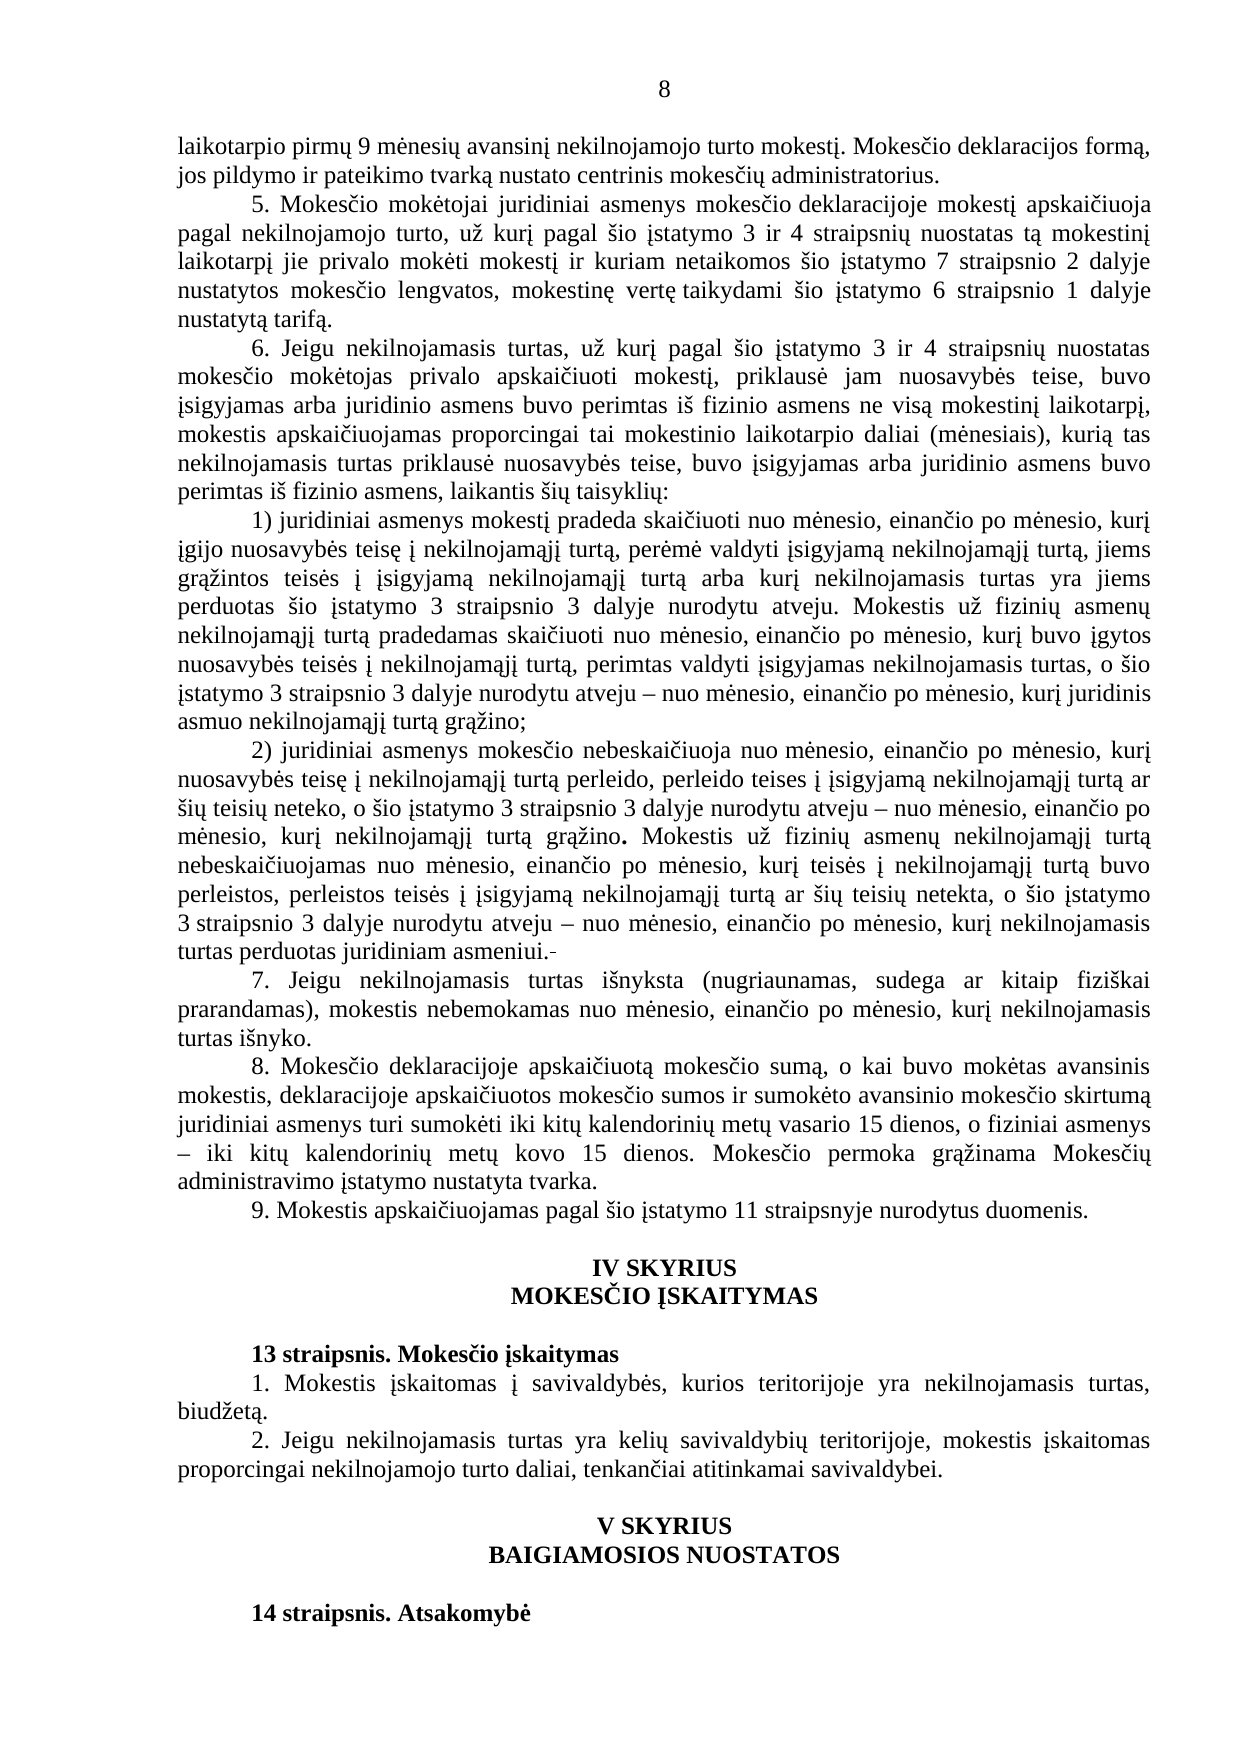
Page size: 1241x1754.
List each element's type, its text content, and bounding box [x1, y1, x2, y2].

text 2) juridiniai asmenys mokesčio nebeskaičiuoja nuo mėnesio, einančio po mėnesio, kurį nuosavybės teisę į nekilnojamąjį turtą perleido, perleido teises į įsigyjamą nekilnojamąjį turtą ar šių teisių neteko, o šio įstatymo 3 straipsnio 3 dalyje nurodytu atveju – nuo mėnesio, einančio po mėnesio, kurį nekilnojamąjį turtą grąžino. Mokestis už fizinių asmenų nekilnojamąjį turtą nebeskaičiuojamas nuo mėnesio, einančio po mėnesio, kurį teisės į nekilnojamąjį turtą buvo perleistos, perleistos teisės į įsigyjamą nekilnojamąjį turtą ar šių teisių netekta, o šio įstatymo 3 straipsnio 3 dalyje nurodytu atveju – nuo mėnesio, einančio po mėnesio, kurį nekilnojamasis turtas perduotas juridiniam asmeniui. [177, 735, 1152, 965]
subtitle V SKYRIUS [177, 1511, 1152, 1540]
text 8. Mokesčio deklaracijoje apskaičiuotą mokesčio sumą, o kai buvo mokėtas avansinis mokestis, deklaracijoje apskaičiuotos mokesčio sumos ir sumokėto avansinio mokesčio skirtumą juridiniai asmenys turi sumokėti iki kitų kalendorinių metų vasario 15 dienos, o fiziniai asmenys – iki kitų kalendorinių metų kovo 15 dienos. Mokesčio permoka grąžinama Mokesčių administravimo įstatymo nustatyta tvarka. [177, 1051, 1152, 1195]
text BAIGIAMOSIOS NUOSTATOS [177, 1540, 1152, 1569]
text IV SKYRIUS [177, 1253, 1152, 1281]
text 5. Mokesčio mokėtojai juridiniai asmenys mokesčio deklaracijoje mokestį apskaičiuoja pagal nekilnojamojo turto, už kurį pagal šio įstatymo 3 ir 4 straipsnių nuostatas tą mokestinį laikotarpį jie privalo mokėti mokestį ir kuriam netaikomos šio įstatymo 7 straipsnio 2 dalyje nustatytos mokesčio lengvatos, mokestinę vertę taikydami šio įstatymo 6 straipsnio 1 dalyje nustatytą tarifą. [177, 189, 1152, 333]
text 13 straipsnis. Mokesčio įskaitymas [177, 1339, 1152, 1368]
text 1) juridiniai asmenys mokestį pradeda skaičiuoti nuo mėnesio, einančio po mėnesio, kurį įgijo nuosavybės teisę į nekilnojamąjį turtą, perėmė valdyti įsigyjamą nekilnojamąjį turtą, jiems grąžintos teisės į įsigyjamą nekilnojamąjį turtą arba kurį nekilnojamasis turtas yra jiems perduotas šio įstatymo 3 straipsnio 3 dalyje nurodytu atveju. Mokestis už fizinių asmenų nekilnojamąjį turtą pradedamas skaičiuoti nuo mėnesio, einančio po mėnesio, kurį buvo įgytos nuosavybės teisės į nekilnojamąjį turtą, perimtas valdyti įsigyjamas nekilnojamasis turtas, o šio įstatymo 3 straipsnio 3 dalyje nurodytu atveju – nuo mėnesio, einančio po mėnesio, kurį juridinis asmuo nekilnojamąjį turtą grąžino; [177, 505, 1152, 735]
text 14 straipsnis. Atsakomybė [177, 1598, 1152, 1626]
text laikotarpio pirmų 9 mėnesių avansinį nekilnojamojo turto mokestį. Mokesčio deklaracijos formą, jos pildymo ir pateikimo tvarką nustato centrinis mokesčių administratorius. [177, 131, 1152, 189]
text 6. Jeigu nekilnojamasis turtas, už kurį pagal šio įstatymo 3 ir 4 straipsnių nuostatas mokesčio mokėtojas privalo apskaičiuoti mokestį, priklausė jam nuosavybės teise, buvo įsigyjamas arba juridinio asmens buvo perimtas iš fizinio asmens ne visą mokestinį laikotarpį, mokestis apskaičiuojamas proporcingai tai mokestinio laikotarpio daliai (mėnesiais), kurią tas nekilnojamasis turtas priklausė nuosavybės teise, buvo įsigyjamas arba juridinio asmens buvo perimtas iš fizinio asmens, laikantis šių taisyklių: [177, 333, 1152, 505]
text 2. Jeigu nekilnojamasis turtas yra kelių savivaldybių teritorijoje, mokestis įskaitomas proporcingai nekilnojamojo turto daliai, tenkančiai atitinkamai savivaldybei. [177, 1425, 1152, 1483]
text 1. Mokestis įskaitomas į savivaldybės, kurios teritorijoje yra nekilnojamasis turtas, biudžetą. [177, 1368, 1152, 1425]
text 9. Mokestis apskaičiuojamas pagal šio įstatymo 11 straipsnyje nurodytus duomenis. [177, 1195, 1152, 1224]
text 7. Jeigu nekilnojamasis turtas išnyksta (nugriaunamas, sudega ar kitaip fiziškai prarandamas), mokestis nebemokamas nuo mėnesio, einančio po mėnesio, kurį nekilnojamasis turtas išnyko. [177, 965, 1152, 1051]
text MOKESČIO ĮSKAITYMAS [177, 1281, 1152, 1310]
